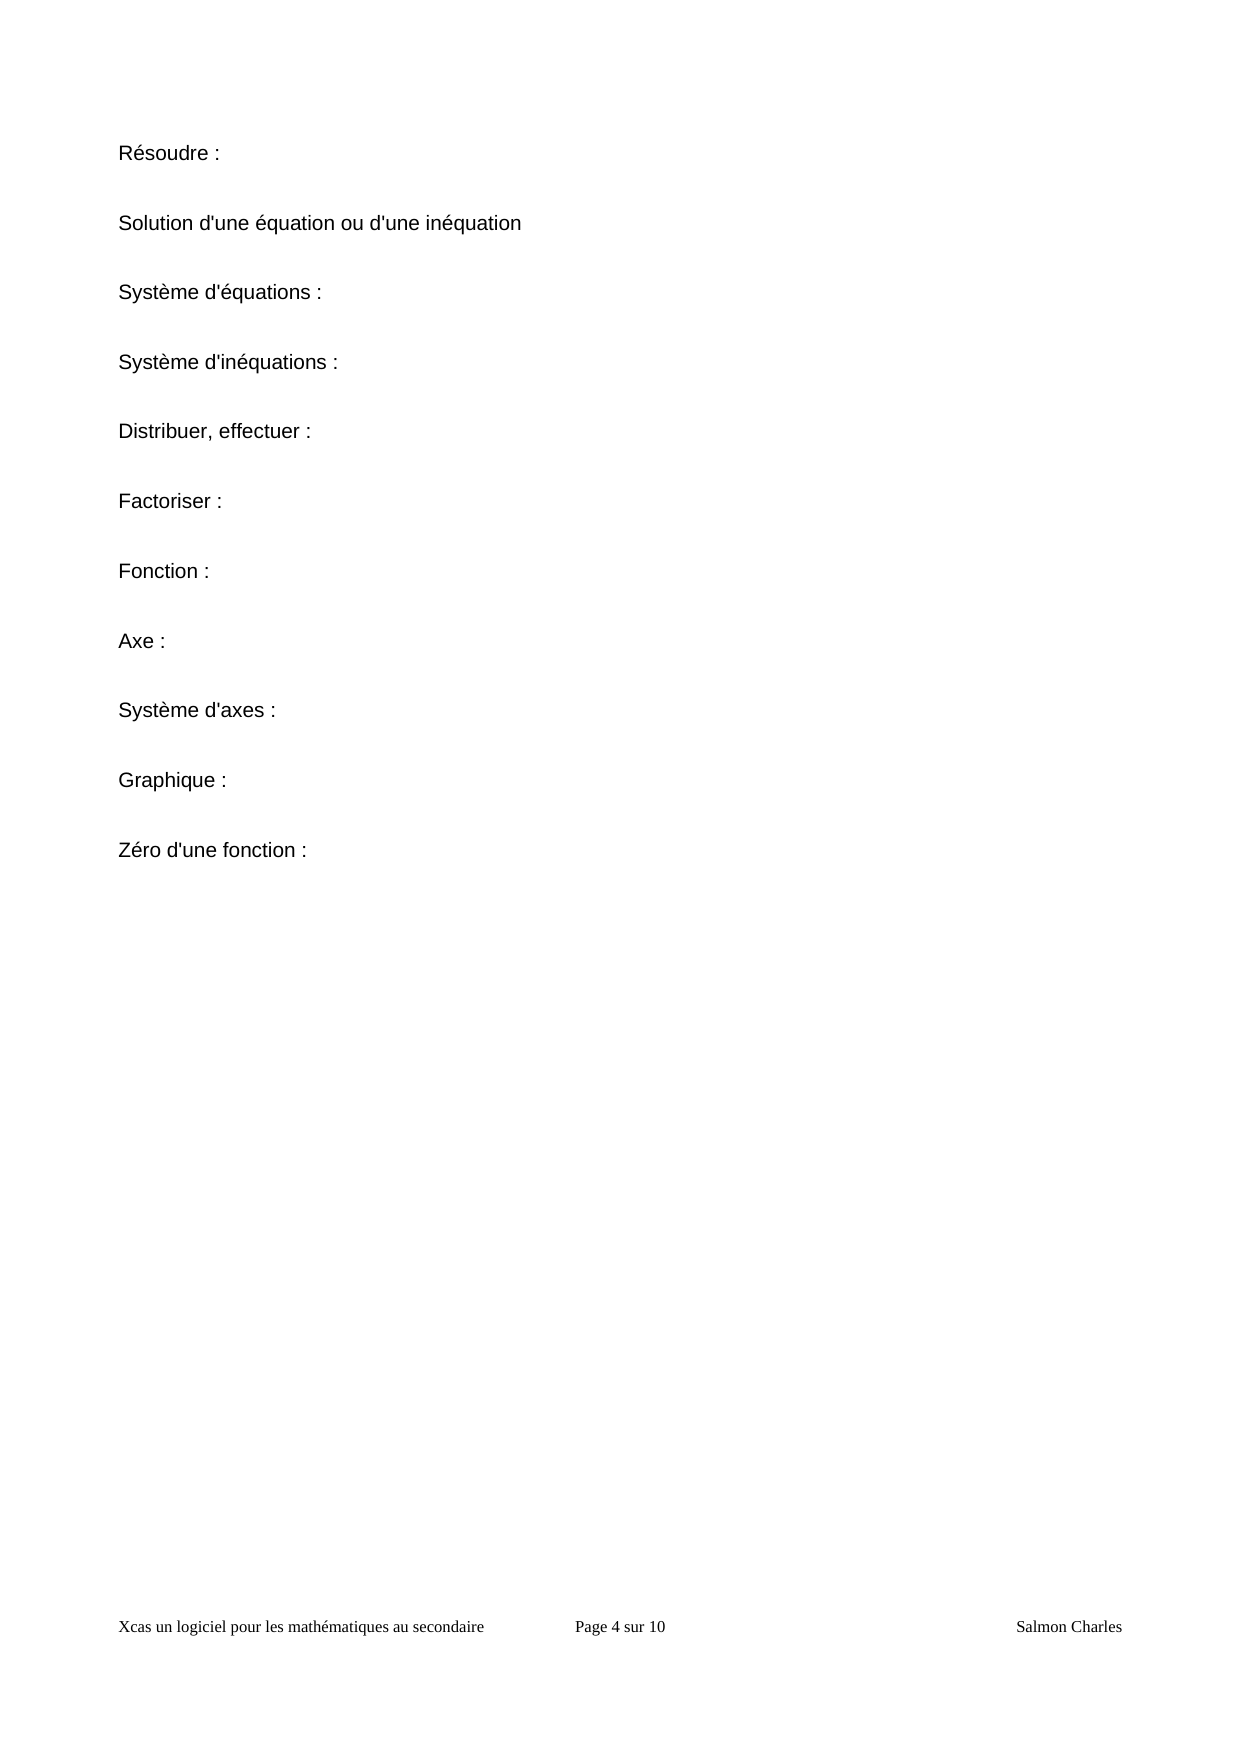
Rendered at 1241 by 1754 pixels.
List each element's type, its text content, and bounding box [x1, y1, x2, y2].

text Résoudre : [118, 141, 1122, 164]
text Système d'équations : [118, 281, 1122, 304]
text Fonction : [118, 559, 1122, 583]
text Zéro d'une fonction : [118, 838, 1122, 861]
text Système d'inéquations : [118, 350, 1122, 374]
text Axe : [118, 629, 1122, 652]
text Distribuer, effectuer : [118, 420, 1122, 443]
text Factoriser : [118, 490, 1122, 513]
text Système d'axes : [118, 699, 1122, 722]
text Solution d'une équation ou d'une inéquation [118, 211, 1122, 234]
text Graphique : [118, 768, 1122, 792]
